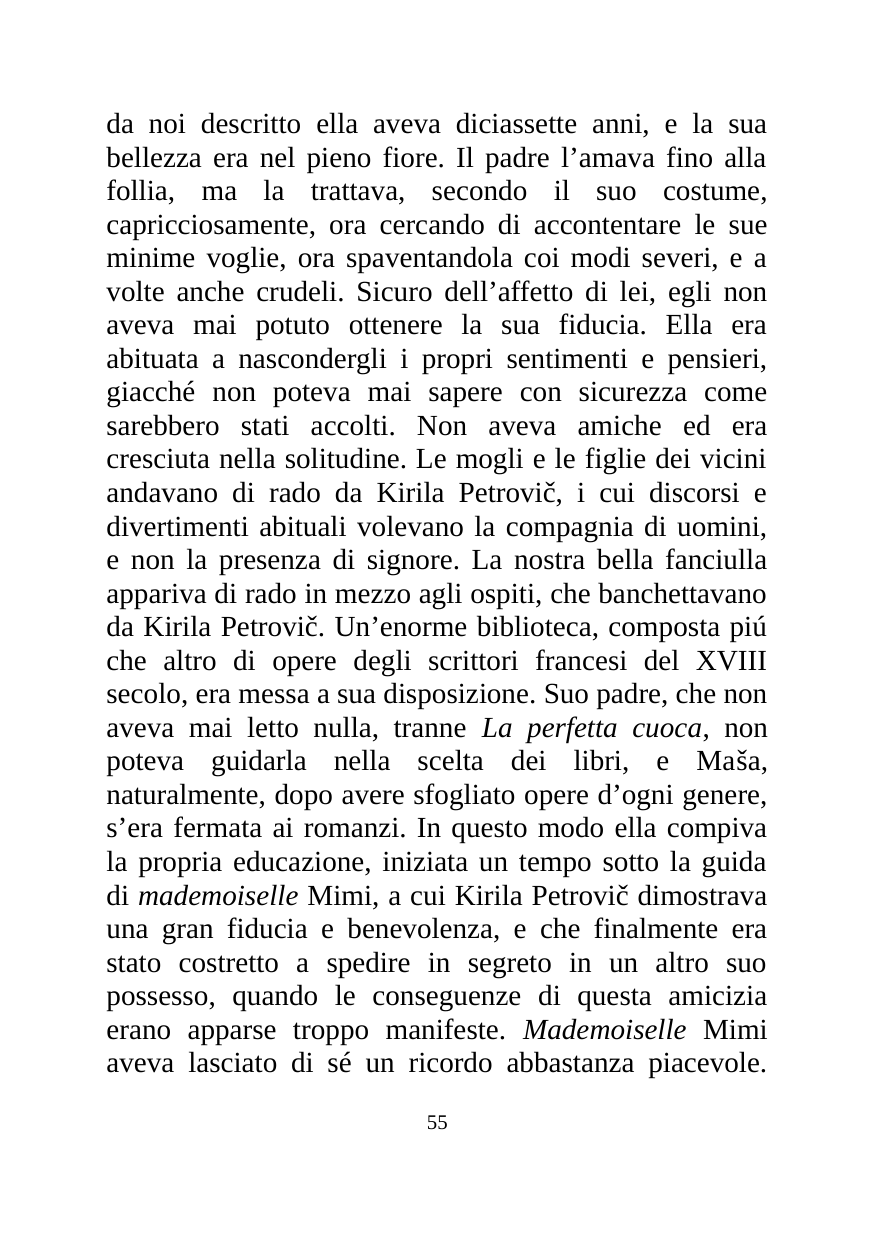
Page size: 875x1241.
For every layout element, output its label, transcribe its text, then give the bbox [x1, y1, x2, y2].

text da noi descritto ella aveva diciassette anni, e la sua bellezza era nel pieno fiore. Il padre l’amava fino alla follia, ma la trattava, secondo il suo costume, capricciosamente, ora cercando di accontentare le sue minime voglie, ora spaventandola coi modi severi, e a volte anche crudeli. Sicuro dell’affetto di lei, egli non aveva mai potuto ottenere la sua fiducia. Ella era abituata a nascondergli i propri sentimenti e pensieri, giacché non poteva mai sapere con sicurezza come sarebbero stati accolti. Non aveva amiche ed era cresciuta nella solitudine. Le mogli e le figlie dei vicini andavano di rado da Kirila Petrovič, i cui discorsi e divertimenti abituali volevano la compagnia di uomini, e non la presenza di signore. La nostra bella fanciulla appariva di rado in mezzo agli ospiti, che banchettavano da Kirila Petrovič. Un’enorme biblioteca, composta piú che altro di opere degli scrittori francesi del XVIII secolo, era messa a sua disposizione. Suo padre, che non aveva mai letto nulla, tranne La perfetta cuoca, non poteva guidarla nella scelta dei libri, e Maša, naturalmente, dopo avere sfogliato opere d’ogni genere, s’era fermata ai romanzi. In questo modo ella compiva la propria educazione, iniziata un tempo sotto la guida di mademoiselle Mimi, a cui Kirila Petrovič dimostrava una gran fiducia e benevolenza, e che finalmente era stato costretto a spedire in segreto in un altro suo possesso, quando le conseguenze di questa amicizia erano apparse troppo manifeste. Mademoiselle Mimi aveva lasciato di sé un ricordo abbastanza piacevole. [106, 106, 768, 1079]
